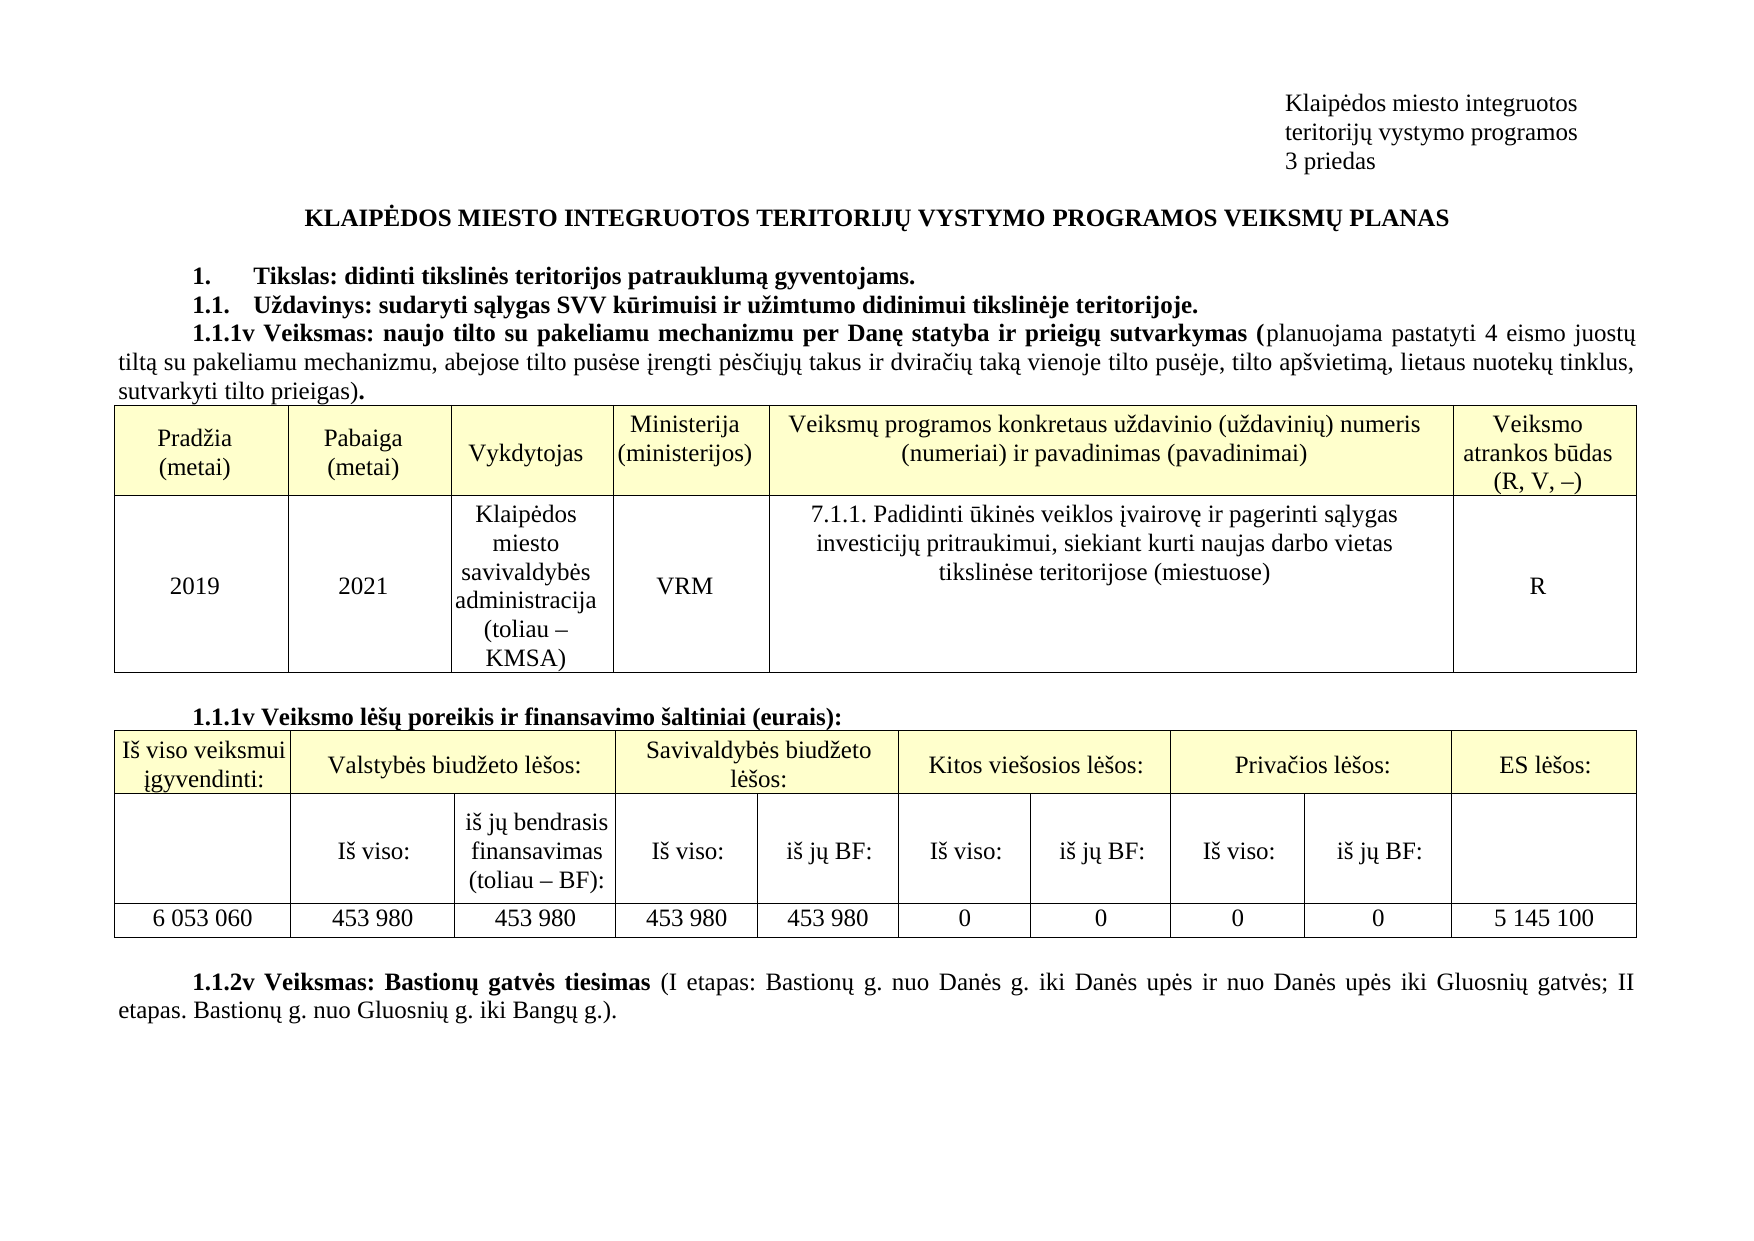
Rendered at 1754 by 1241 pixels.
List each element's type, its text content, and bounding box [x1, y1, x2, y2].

table_cell iš jų bendrasis finansavimas (toliau – BF): [455, 794, 615, 902]
table_header Iš viso veiksmui įgyvendinti: [115, 731, 290, 793]
table_cell Iš viso: [616, 794, 757, 902]
table_cell R [1454, 496, 1636, 672]
table_cell Iš viso: [1171, 794, 1304, 902]
table_cell 2021 [289, 496, 451, 672]
table_cell 0 [1305, 904, 1451, 937]
table_cell VRM [614, 496, 769, 672]
table_cell 7.1.1. Padidinti ūkinės veiklos įvairovę ir pagerinti sąlygas investicijų pritraukimui, siekiant kurti naujas darbo vietas tikslinėse teritorijose (miestuose) [770, 496, 1453, 672]
table_header Savivaldybės biudžeto lėšos: [616, 731, 898, 793]
table_cell [115, 794, 290, 902]
text Klaipėdos miesto integruotos [118, 88, 1636, 117]
table_cell 0 [899, 904, 1030, 937]
table_cell iš jų BF: [1031, 794, 1170, 902]
table_cell Iš viso: [291, 794, 454, 902]
table_cell 453 980 [758, 904, 898, 937]
text 1.1.1v Veiksmas: naujo tilto su pakeliamu mechanizmu per Danę statyba ir prieigų sutvarkymas (planuojama pastatyti 4 eismo juostų tiltą su pakeliamu mechanizmu, abejose tilto pusėse įrengti pėsčiųjų takus ir dviračių taką vienoje tilto pusėje, tilto apšvietimą, lietaus nuotekų tinklus, sutvarkyti tilto prieigas). [118, 318, 1636, 405]
table_cell 453 980 [455, 904, 615, 937]
table_cell iš jų BF: [1305, 794, 1451, 902]
table_cell Iš viso: [899, 794, 1030, 902]
table_cell 453 980 [291, 904, 454, 937]
table_header Valstybės biudžeto lėšos: [291, 731, 615, 793]
table_header Veiksmų programos konkretaus uždavinio (uždavinių) numeris (numeriai) ir pavadinimas (pavadinimai) [770, 406, 1453, 495]
text 1.1. Uždavinys: sudaryti sąlygas SVV kūrimuisi ir užimtumo didinimui tikslinėje teritorijoje. [118, 290, 1636, 318]
text 1.1.1v Veiksmo lėšų poreikis ir finansavimo šaltiniai (eurais): [118, 702, 1636, 730]
text KLAIPĖDOS MIESTO INTEGRUOTOS TERITORIJŲ VYSTYMO PROGRAMOS VEIKSMŲ PLANAS [118, 203, 1636, 232]
table_cell 0 [1171, 904, 1304, 937]
table_header ES lėšos: [1452, 731, 1636, 793]
table_header Pradžia (metai) [115, 406, 288, 495]
text 3 priedas [118, 146, 1636, 175]
table_header Pabaiga (metai) [289, 406, 451, 495]
table_cell 5 145 100 [1452, 904, 1636, 937]
table_header Privačios lėšos: [1171, 731, 1451, 793]
table_header Vykdytojas [452, 406, 613, 495]
table_cell Klaipėdos miesto savivaldybės administracija (toliau – KMSA) [452, 496, 613, 672]
table_cell 0 [1031, 904, 1170, 937]
text teritorijų vystymo programos [118, 117, 1636, 146]
table_header Ministerija (ministerijos) [614, 406, 769, 495]
table_cell [1452, 794, 1636, 902]
table_cell 453 980 [616, 904, 757, 937]
text 1.1.2v Veiksmas: Bastionų gatvės tiesimas (I etapas: Bastionų g. nuo Danės g. iki Danės upės ir nuo Danės upės iki Gluosnių gatvės; II etapas. Bastionų g. nuo Gluosnių g. iki Bangų g.). [118, 967, 1636, 1024]
table_cell 6 053 060 [115, 904, 290, 937]
table_cell 2019 [115, 496, 288, 672]
table_header Veiksmo atrankos būdas (R, V, –) [1454, 406, 1636, 495]
text 1. Tikslas: didinti tikslinės teritorijos patrauklumą gyventojams. [118, 261, 1636, 290]
table_cell iš jų BF: [758, 794, 898, 902]
table_header Kitos viešosios lėšos: [899, 731, 1170, 793]
